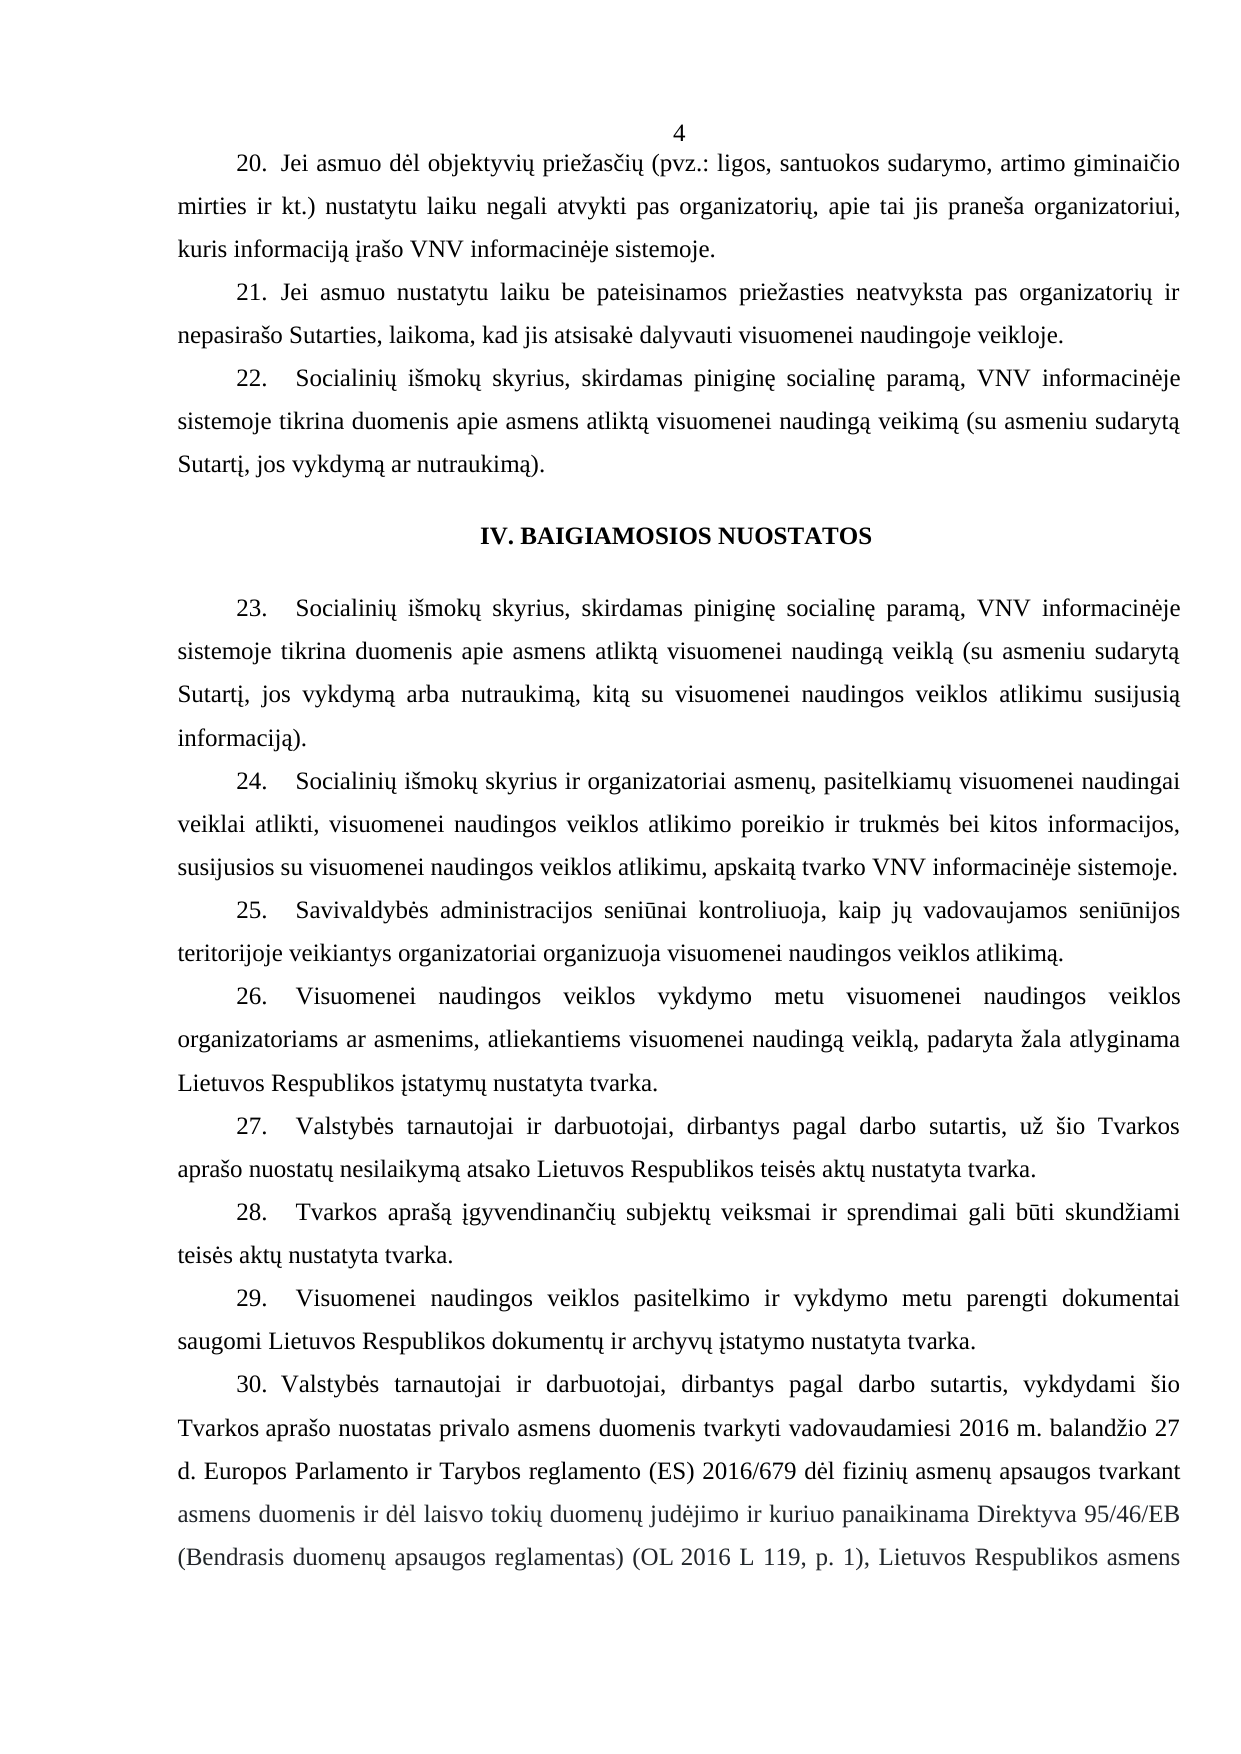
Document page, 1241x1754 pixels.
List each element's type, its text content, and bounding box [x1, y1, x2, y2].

text 27. Valstybės tarnautojai ir darbuotojai, dirbantys pagal darbo sutartis, už šio Tvarkos aprašo nuostatų nesilaikymą atsako Lietuvos Respublikos teisės aktų nustatyta tvarka. [177, 1111, 1181, 1183]
text IV. BAIGIAMOSIOS NUOSTATOS [177, 521, 1181, 550]
text 26. Visuomenei naudingos veiklos vykdymo metu visuomenei naudingos veiklos organizatoriams ar asmenims, atliekantiems visuomenei naudingą veiklą, padaryta žala atlyginama Lietuvos Respublikos įstatymų nustatyta tvarka. [177, 981, 1181, 1096]
text 21. Jei asmuo nustatytu laiku be pateisinamos priežasties neatvyksta pas organizatorių ir nepasirašo Sutarties, laikoma, kad jis atsisakė dalyvauti visuomenei naudingoje veikloje. [177, 277, 1181, 349]
text 29. Visuomenei naudingos veiklos pasitelkimo ir vykdymo metu parengti dokumentai saugomi Lietuvos Respublikos dokumentų ir archyvų įstatymo nustatyta tvarka. [177, 1283, 1181, 1355]
text 24. Socialinių išmokų skyrius ir organizatoriai asmenų, pasitelkiamų visuomenei naudingai veiklai atlikti, visuomenei naudingos veiklos atlikimo poreikio ir trukmės bei kitos informacijos, susijusios su visuomenei naudingos veiklos atlikimu, apskaitą tvarko VNV informacinėje sistemoje. [177, 766, 1181, 881]
text 25. Savivaldybės administracijos seniūnai kontroliuoja, kaip jų vadovaujamos seniūnijos teritorijoje veikiantys organizatoriai organizuoja visuomenei naudingos veiklos atlikimą. [177, 895, 1181, 967]
text 30. Valstybės tarnautojai ir darbuotojai, dirbantys pagal darbo sutartis, vykdydami šio Tvarkos aprašo nuostatas privalo asmens duomenis tvarkyti vadovaudamiesi 2016 m. balandžio 27 d. Europos Parlamento ir Tarybos reglamento (ES) 2016/679 dėl fizinių asmenų apsaugos tvarkant asmens duomenis ir dėl laisvo tokių duomenų judėjimo ir kuriuo panaikinama Direktyva 95/46/EB (Bendrasis duomenų apsaugos reglamentas) (OL 2016 L 119, p. 1), Lietuvos Respublikos asmens [177, 1369, 1181, 1571]
text 23. Socialinių išmokų skyrius, skirdamas piniginę socialinę paramą, VNV informacinėje sistemoje tikrina duomenis apie asmens atliktą visuomenei naudingą veiklą (su asmeniu sudarytą Sutartį, jos vykdymą arba nutraukimą, kitą su visuomenei naudingos veiklos atlikimu susijusią informaciją). [177, 593, 1181, 751]
text 22. Socialinių išmokų skyrius, skirdamas piniginę socialinę paramą, VNV informacinėje sistemoje tikrina duomenis apie asmens atliktą visuomenei naudingą veikimą (su asmeniu sudarytą Sutartį, jos vykdymą ar nutraukimą). [177, 363, 1181, 478]
text 20. Jei asmuo dėl objektyvių priežasčių (pvz.: ligos, santuokos sudarymo, artimo giminaičio mirties ir kt.) nustatytu laiku negali atvykti pas organizatorių, apie tai jis praneša organizatoriui, kuris informaciją įrašo VNV informacinėje sistemoje. [177, 148, 1181, 263]
text 28. Tvarkos aprašą įgyvendinančių subjektų veiksmai ir sprendimai gali būti skundžiami teisės aktų nustatyta tvarka. [177, 1197, 1181, 1269]
